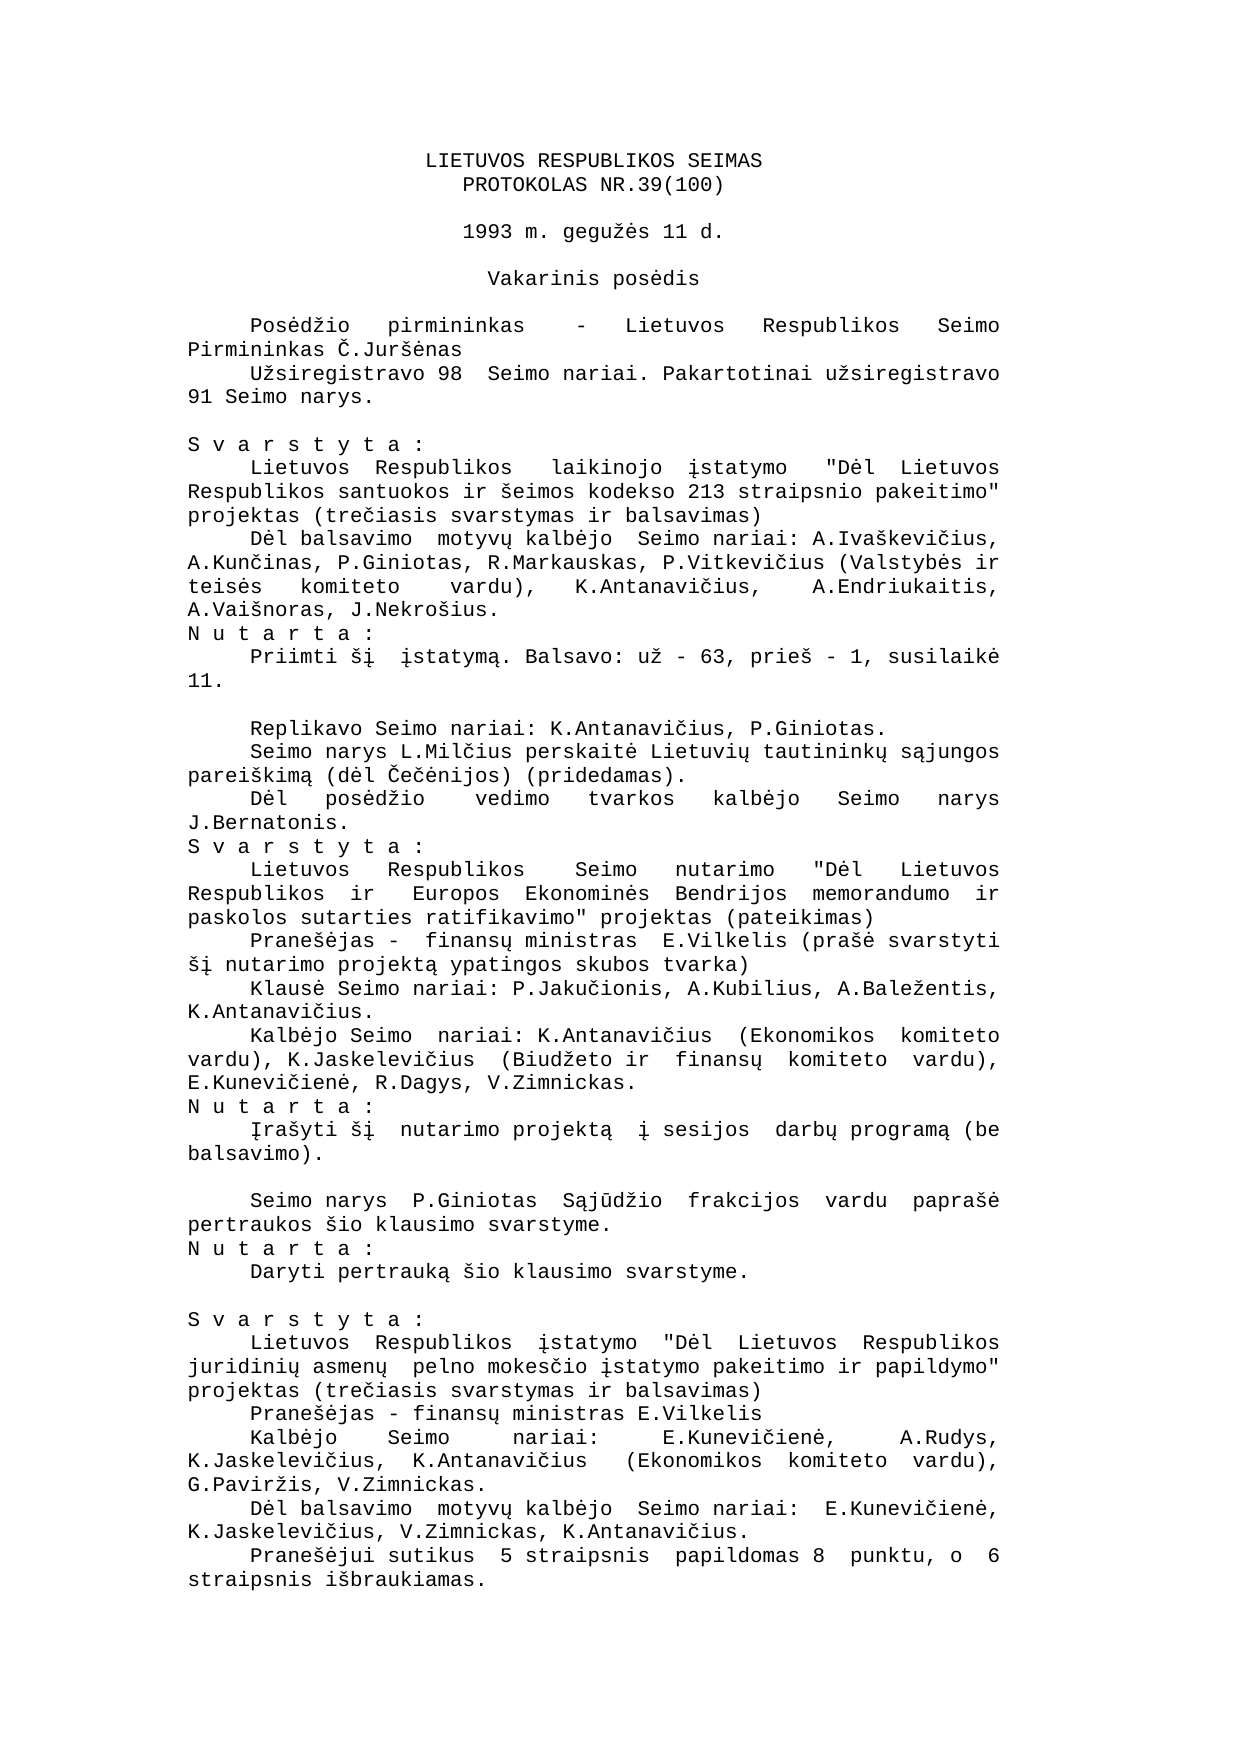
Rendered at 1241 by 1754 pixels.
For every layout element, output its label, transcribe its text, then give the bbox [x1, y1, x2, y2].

text Įrašyti šį nutarimo projektą į sesijos darbų programą (be [187, 1119, 1053, 1143]
text Dėl posėdžio vedimo tvarkos kalbėjo Seimo narys [187, 788, 1053, 812]
text 91 Seimo narys. [187, 386, 1053, 410]
text K.Jaskelevičius, V.Zimnickas, K.Antanavičius. [187, 1521, 1053, 1545]
text N u t a r t a : [187, 623, 1053, 647]
text pareiškimą (dėl Čečėnijos) (pridedamas). [187, 765, 1053, 788]
text S v a r s t y t a : [187, 434, 1053, 457]
text N u t a r t a : [187, 1096, 1053, 1119]
text straipsnis išbraukiamas. [187, 1569, 1053, 1592]
text Respublikos ir Europos Ekonominės Bendrijos memorandumo ir [187, 883, 1053, 907]
text paskolos sutarties ratifikavimo" projektas (pateikimas) [187, 907, 1053, 930]
text Priimti šį įstatymą. Balsavo: už - 63, prieš - 1, susilaikė [187, 647, 1053, 670]
text Respublikos santuokos ir šeimos kodekso 213 straipsnio pakeitimo" [187, 481, 1053, 505]
text Pranešėjui sutikus 5 straipsnis papildomas 8 punktu, o 6 [187, 1545, 1053, 1569]
text Užsiregistravo 98 Seimo nariai. Pakartotinai užsiregistravo [187, 363, 1053, 386]
text Posėdžio pirmininkas - Lietuvos Respublikos Seimo [187, 316, 1053, 339]
text G.Paviržis, V.Zimnickas. [187, 1474, 1053, 1498]
text projektas (trečiasis svarstymas ir balsavimas) [187, 1379, 1053, 1403]
text S v a r s t y t a : [187, 836, 1053, 859]
text Pirmininkas Č.Juršėnas [187, 339, 1053, 363]
text Pranešėjas - finansų ministras E.Vilkelis (prašė svarstyti [187, 930, 1053, 954]
text Daryti pertrauką šio klausimo svarstyme. [187, 1261, 1053, 1285]
text S v a r s t y t a : [187, 1309, 1053, 1332]
text vardu), K.Jaskelevičius (Biudžeto ir finansų komiteto vardu), [187, 1048, 1053, 1072]
text Vakarinis posėdis [187, 268, 1053, 292]
text projektas (trečiasis svarstymas ir balsavimas) [187, 505, 1053, 528]
text juridinių asmenų pelno mokesčio įstatymo pakeitimo ir papildymo" [187, 1356, 1053, 1379]
text pertraukos šio klausimo svarstyme. [187, 1214, 1053, 1238]
text 1993 m. gegužės 11 d. [187, 221, 1053, 244]
text K.Jaskelevičius, K.Antanavičius (Ekonomikos komiteto vardu), [187, 1451, 1053, 1474]
text Kalbėjo Seimo nariai: E.Kunevičienė, A.Rudys, [187, 1427, 1053, 1451]
text Lietuvos Respublikos laikinojo įstatymo "Dėl Lietuvos [187, 457, 1053, 481]
text Klausė Seimo nariai: P.Jakučionis, A.Kubilius, A.Baležentis, [187, 978, 1053, 1001]
text Lietuvos Respublikos įstatymo "Dėl Lietuvos Respublikos [187, 1332, 1053, 1356]
text N u t a r t a : [187, 1238, 1053, 1261]
text J.Bernatonis. [187, 812, 1053, 836]
text A.Kunčinas, P.Giniotas, R.Markauskas, P.Vitkevičius (Valstybės ir [187, 552, 1053, 576]
text E.Kunevičienė, R.Dagys, V.Zimnickas. [187, 1072, 1053, 1096]
text Seimo narys L.Milčius perskaitė Lietuvių tautininkų sąjungos [187, 741, 1053, 765]
text šį nutarimo projektą ypatingos skubos tvarka) [187, 954, 1053, 978]
text balsavimo). [187, 1143, 1053, 1167]
text PROTOKOLAS NR.39(100) [187, 174, 1053, 197]
text Lietuvos Respublikos Seimo nutarimo "Dėl Lietuvos [187, 859, 1053, 883]
text teisės komiteto vardu), K.Antanavičius, A.Endriukaitis, [187, 576, 1053, 599]
text A.Vaišnoras, J.Nekrošius. [187, 599, 1053, 623]
text LIETUVOS RESPUBLIKOS SEIMAS [187, 150, 1053, 174]
text Kalbėjo Seimo nariai: K.Antanavičius (Ekonomikos komiteto [187, 1025, 1053, 1048]
text Dėl balsavimo motyvų kalbėjo Seimo nariai: E.Kunevičienė, [187, 1498, 1053, 1521]
text Pranešėjas - finansų ministras E.Vilkelis [187, 1403, 1053, 1427]
text 11. [187, 670, 1053, 694]
text Dėl balsavimo motyvų kalbėjo Seimo nariai: A.Ivaškevičius, [187, 528, 1053, 552]
text K.Antanavičius. [187, 1001, 1053, 1025]
text Seimo narys P.Giniotas Sąjūdžio frakcijos vardu paprašė [187, 1190, 1053, 1214]
text Replikavo Seimo nariai: K.Antanavičius, P.Giniotas. [187, 717, 1053, 741]
